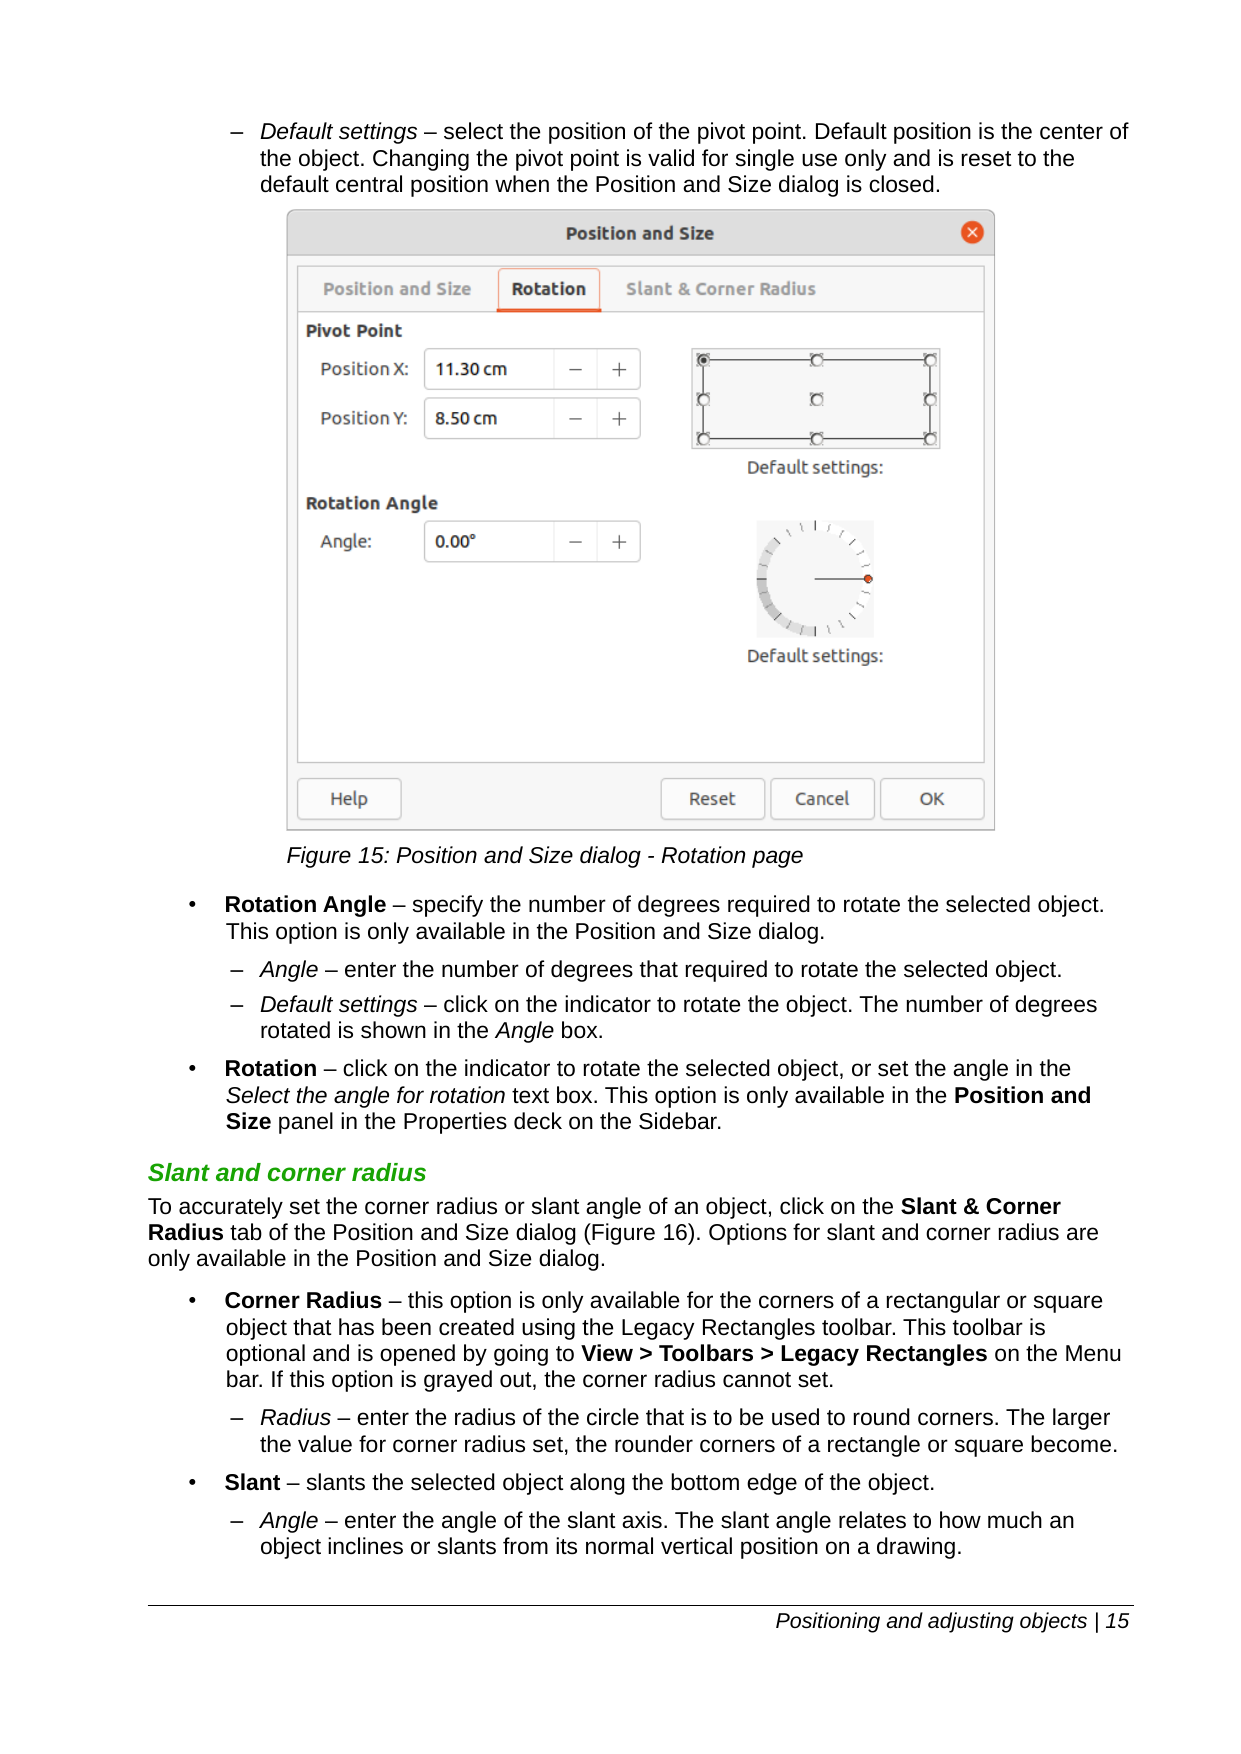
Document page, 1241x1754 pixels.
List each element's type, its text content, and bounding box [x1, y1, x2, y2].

list Rotation Angle – specify the number of degrees required to rotate the selected object. This option is only available in the Position and Size dialog. [185, 888, 1134, 947]
list Default settings – click on the indicator to rotate the object. The number of degrees rotated is shown in the Angle box. [230, 991, 1134, 1044]
list Default settings – select the position of the pivot point. Default position is the center of the object. Changing the pivot point is valid for single use only and is reset to the default central position when the Position and Size dialog is closed. [230, 118, 1134, 197]
list Angle – enter the angle of the slant axis. The slant angle relates to how much an object inclines or slants from its normal vertical position on a drawing. [230, 1507, 1134, 1560]
subtitle Slant and corner radius [148, 1158, 1134, 1187]
picture [286, 209, 996, 831]
list Slant – slants the selected object along the bottom edge of the object. [185, 1466, 1134, 1498]
text To accurately set the corner radius or slant angle of an object, click on the Slant & Corner Radius tab of the Position and Size dialog (Figure 16). Options for slant and corner radius are only available in the Position and Size dialog. [148, 1193, 1134, 1272]
list Rotation – click on the indicator to rotate the selected object, or set the angle in the Select the angle for rotation text box. This option is only available in the Position and Size panel in the Properties deck on the Sidebar. [185, 1052, 1134, 1137]
list Radius – enter the radius of the circle that is to be used to round corners. The larger the value for corner radius set, the rounder corners of a rectangle or square become. [230, 1404, 1134, 1457]
text Figure 15: Position and Size dialog - Rotation page [286, 842, 995, 869]
list Corner Radius – this option is only available for the corners of a rectangular or square object that has been created using the Legacy Rectangles toolbar. This toolbar is optional and is opened by going to View > Toolbars > Legacy Rectangles on the Menu bar. If this option is grayed out, the corner radius cannot set. [185, 1284, 1134, 1396]
list Angle – enter the number of degrees that required to rotate the selected object. [230, 956, 1134, 982]
